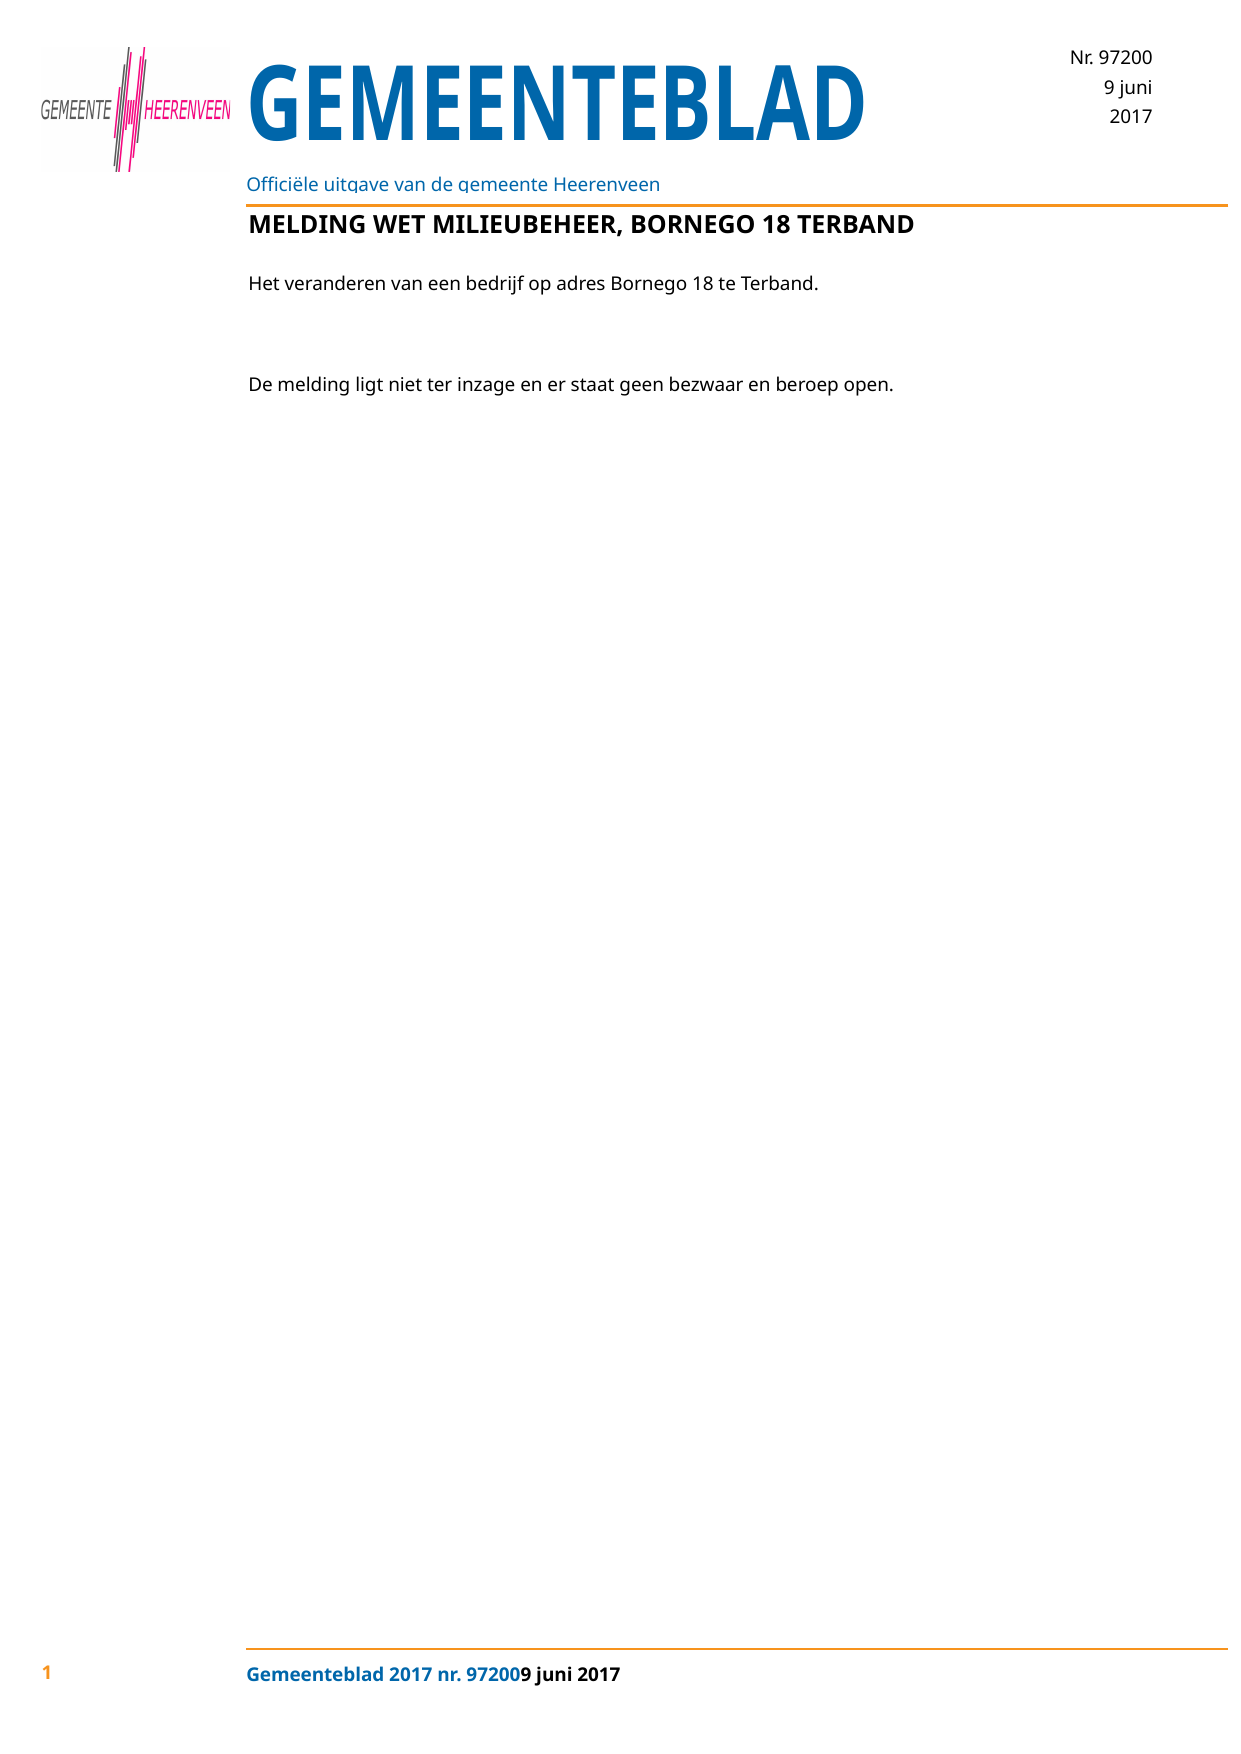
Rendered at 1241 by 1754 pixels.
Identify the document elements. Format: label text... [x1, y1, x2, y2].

text MELDING WET MILIEUBEHEER, BORNEGO 18 TERBAND [248, 207, 1152, 241]
picture [41, 47, 231, 172]
text Het veranderen van een bedrijf op adres Bornego 18 te Terband. [248, 270, 1152, 296]
text De melding ligt niet ter inzage en er staat geen bezwaar en beroep open. [248, 371, 1152, 397]
